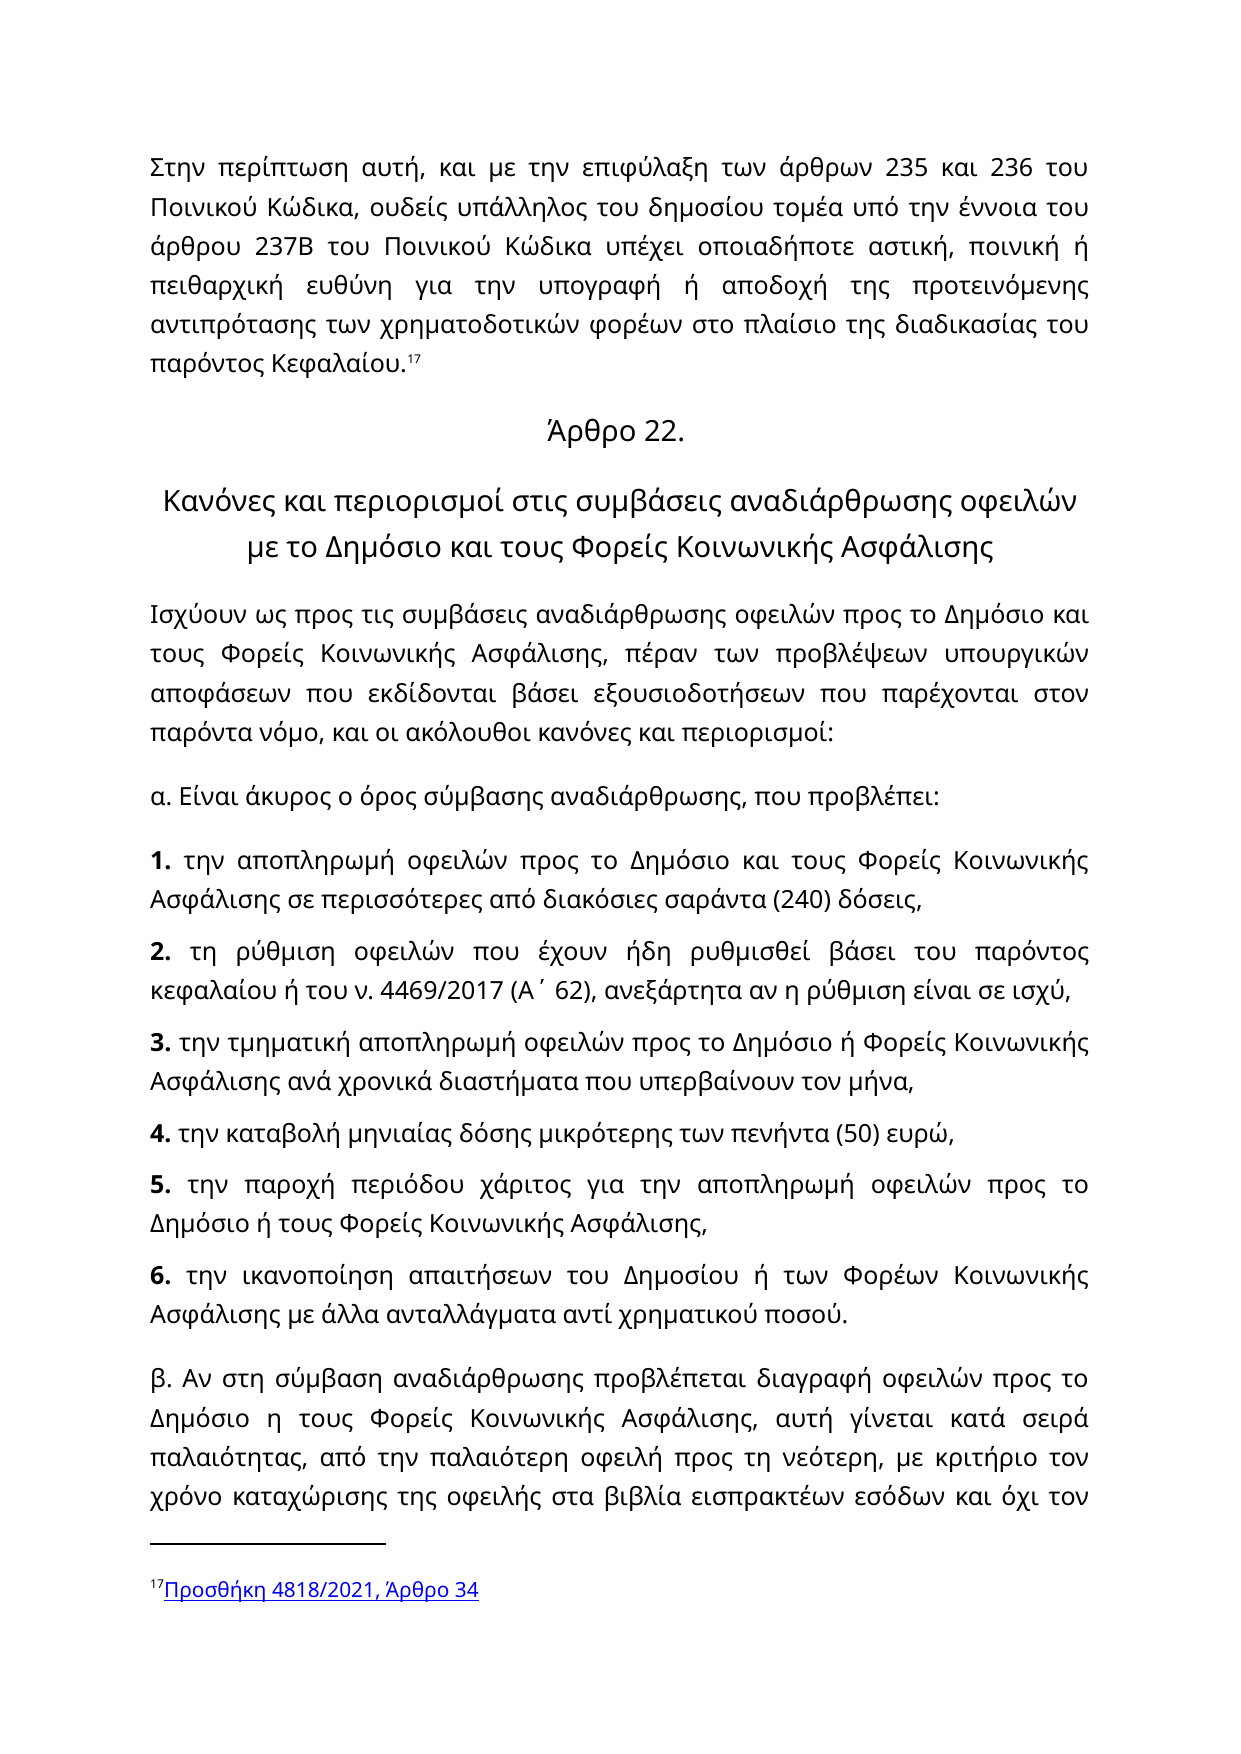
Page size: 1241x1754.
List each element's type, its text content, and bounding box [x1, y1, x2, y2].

subtitle Άρθρο 22. [150, 410, 1090, 450]
text 5. την παροχή περιόδου χάριτος για την αποπληρωμή οφειλών προς το Δημόσιο ή τους Φορείς Κοινωνικής Ασφάλισης, [150, 1167, 1090, 1240]
text 2. τη ρύθμιση οφειλών που έχουν ήδη ρυθμισθεί βάσει του παρόντος κεφαλαίου ή του ν. 4469/2017 (Α΄ 62), ανεξάρτητα αν η ρύθμιση είναι σε ισχύ, [150, 933, 1090, 1007]
text 3. την τμηματική αποπληρωμή οφειλών προς το Δημόσιο ή Φορείς Κοινωνικής Ασφάλισης ανά χρονικά διαστήματα που υπερβαίνουν τον μήνα, [150, 1024, 1090, 1098]
text 4. την καταβολή μηνιαίας δόσης μικρότερης των πενήντα (50) ευρώ, [150, 1115, 1090, 1149]
text β. Αν στη σύμβαση αναδιάρθρωσης προβλέπεται διαγραφή οφειλών προς το Δημόσιο η τους Φορείς Κοινωνικής Ασφάλισης, αυτή γίνεται κατά σειρά παλαιότητας, από την παλαιότερη οφειλή προς τη νεότερη, με κριτήριο τον χρόνο καταχώρισης της οφειλής στα βιβλία εισπρακτέων εσόδων και όχι τον [150, 1361, 1090, 1513]
subtitle Κανόνες και περιορισμοί στις συμβάσεις αναδιάρθρωσης οφειλών με το Δημόσιο και τους Φορείς Κοινωνικής Ασφάλισης [150, 481, 1090, 566]
text 1. την αποπληρωμή οφειλών προς το Δημόσιο και τους Φορείς Κοινωνικής Ασφάλισης σε περισσότερες από διακόσιες σαράντα (240) δόσεις, [150, 843, 1090, 916]
text α. Είναι άκυρος ο όρος σύμβασης αναδιάρθρωσης, που προβλέπει: [150, 778, 1090, 813]
text Ισχύουν ως προς τις συμβάσεις αναδιάρθρωσης οφειλών προς το Δημόσιο και τους Φορείς Κοινωνικής Ασφάλισης, πέραν των προβλέψεων υπουργικών αποφάσεων που εκδίδονται βάσει εξουσιοδοτήσεων που παρέχονται στον παρόντα νόμο, και οι ακόλουθοι κανόνες και περιορισμοί: [150, 597, 1090, 748]
text Στην περίπτωση αυτή, και με την επιφύλαξη των άρθρων 235 και 236 του Ποινικού Κώδικα, ουδείς υπάλληλος του δημοσίου τομέα υπό την έννοια του άρθρου 237Β του Ποινικού Κώδικα υπέχει οποιαδήποτε αστική, ποινική ή πειθαρχική ευθύνη για την υπογραφή ή αποδοχή της προτεινόμενης αντιπρότασης των χρηματοδοτικών φορέων στο πλαίσιο της διαδικασίας του παρόντος Κεφαλαίου. [150, 150, 1090, 380]
text Προσθήκη 4818/2021, Άρθρο 34 [150, 1576, 1090, 1604]
text 6. την ικανοποίηση απαιτήσεων του Δημοσίου ή των Φορέων Κοινωνικής Ασφάλισης με άλλα ανταλλάγματα αντί χρηματικού ποσού. [150, 1258, 1090, 1331]
